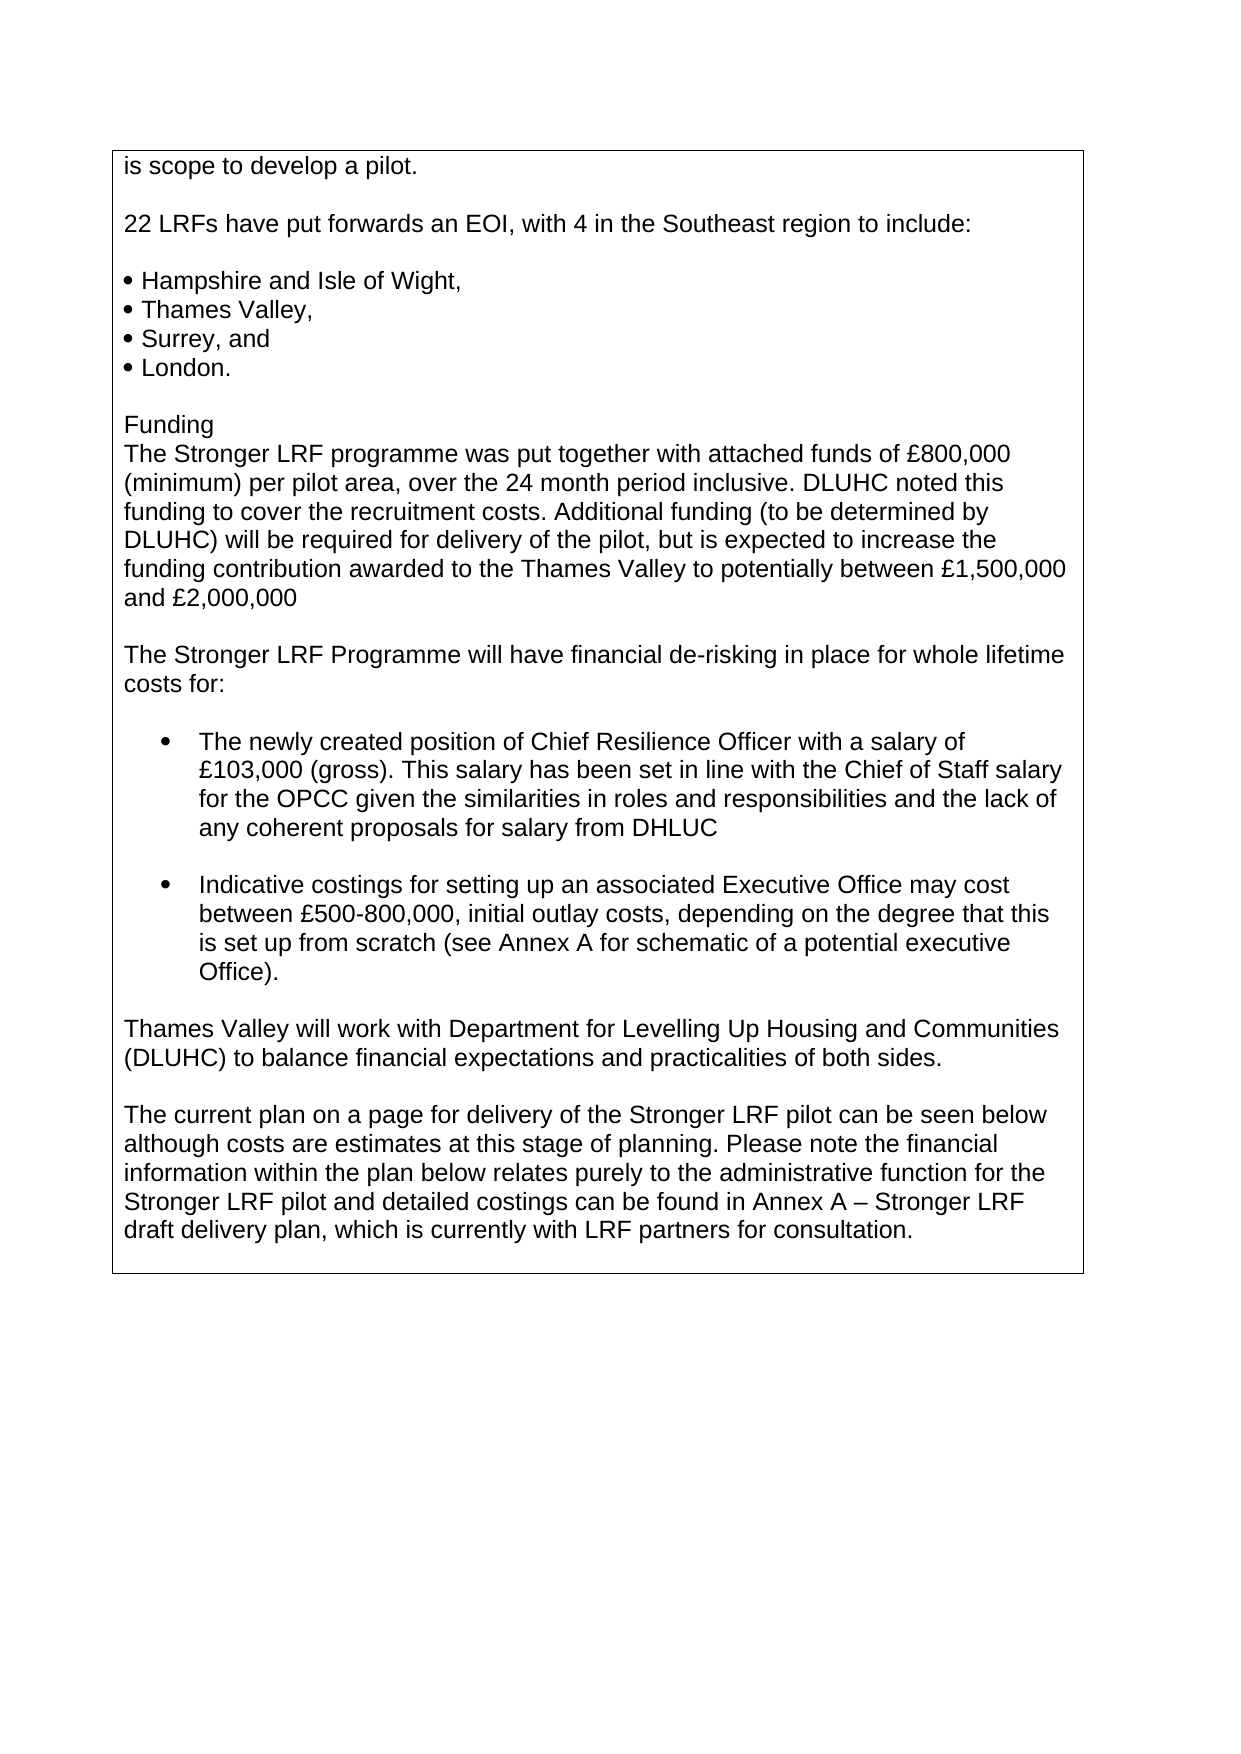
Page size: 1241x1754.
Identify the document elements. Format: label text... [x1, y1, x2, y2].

table_header Executive Summary: Context: What is the Stronger LRF Pilot Programme? The Integrated Review (also referred to as ‘Global Britain in a competitive Age’) was commissioned by then Prime Minister Boris Johnson and published in 2021. It was the largest review of homeland security, defence, development and foreign policy since WW2. The document outlined a vision for “Global Britain” for the next decade. This review was refreshed in 2023, with one of the four key pillars for delivery being ‘addressing vulnerabilities through resilience’. Answering to this review, the Cabinet Office then published its first UK Government Resilience Framework (2022). The UK Government Resilience Framework sets a clear ambition to significantly reform the delivery of local resilience in England. Critical to this is the idea of strengthening the Local Resilience forum strata. The Cabinet Office have committed to delivering a programme of reform to LRFs by 2030 and will test and refine proposals through a series of pilot projects. This has become the Stronger LRF pilot programme, which DLUHC is responsible for delivering nationally. The Stronger LRF programme has three key pillars for testing and developing: Leadership, Accountability and Integration Following a presentation at the TVLRF Executive on March 23rd, 2023, the Executive agreed that the LRF could put itself forwards for the Stronger LRF Programme, via an Expression of Interest (EOI). The EOI form asked the LRF to consider opportunities and challenges to the programme's potential implementation. Following completion, the EOI was submitted on 26th May. This submission enables an opening up of conversation between DLUHC Stronger LRF Programme managers, and the LRF, to consider whether there is scope to develop a pilot. 22 LRFs have put forwards an EOI, with 4 in the Southeast region to include:  Hampshire and Isle of Wight,  Thames Valley,  Surrey, and  London. Funding The Stronger LRF programme was put together with attached funds of £800,000 (minimum) per pilot area, over the 24 month period inclusive. DLUHC noted this funding to cover the recruitment costs. Additional funding (to be determined by DLUHC) will be required for delivery of the pilot, but is expected to increase the funding contribution awarded to the Thames Valley to potentially between £1,500,000 and £2,000,000 The Stronger LRF Programme will have financial de-risking in place for whole lifetime costs for: The newly created position of Chief Resilience Officer with a salary of £103,000 (gross). This salary has been set in line with the Chief of Staff salary for the OPCC given the similarities in roles and responsibilities and the lack of any coherent proposals for salary from DHLUC Indicative costings for setting up an associated Executive Office may cost between £500-800,000, initial outlay costs, depending on the degree that this is set up from scratch (see Annex A for schematic of a potential executive Office). Thames Valley will work with Department for Levelling Up Housing and Communities (DLUHC) to balance financial expectations and practicalities of both sides. The current plan on a page for delivery of the Stronger LRF pilot can be seen below although costs are estimates at this stage of planning. Please note the financial information within the plan below relates purely to the administrative function for the Stronger LRF pilot and detailed costings can be found in Annex A – Stronger LRF draft delivery plan, which is currently with LRF partners for consultation. [113, 151, 1083, 1273]
